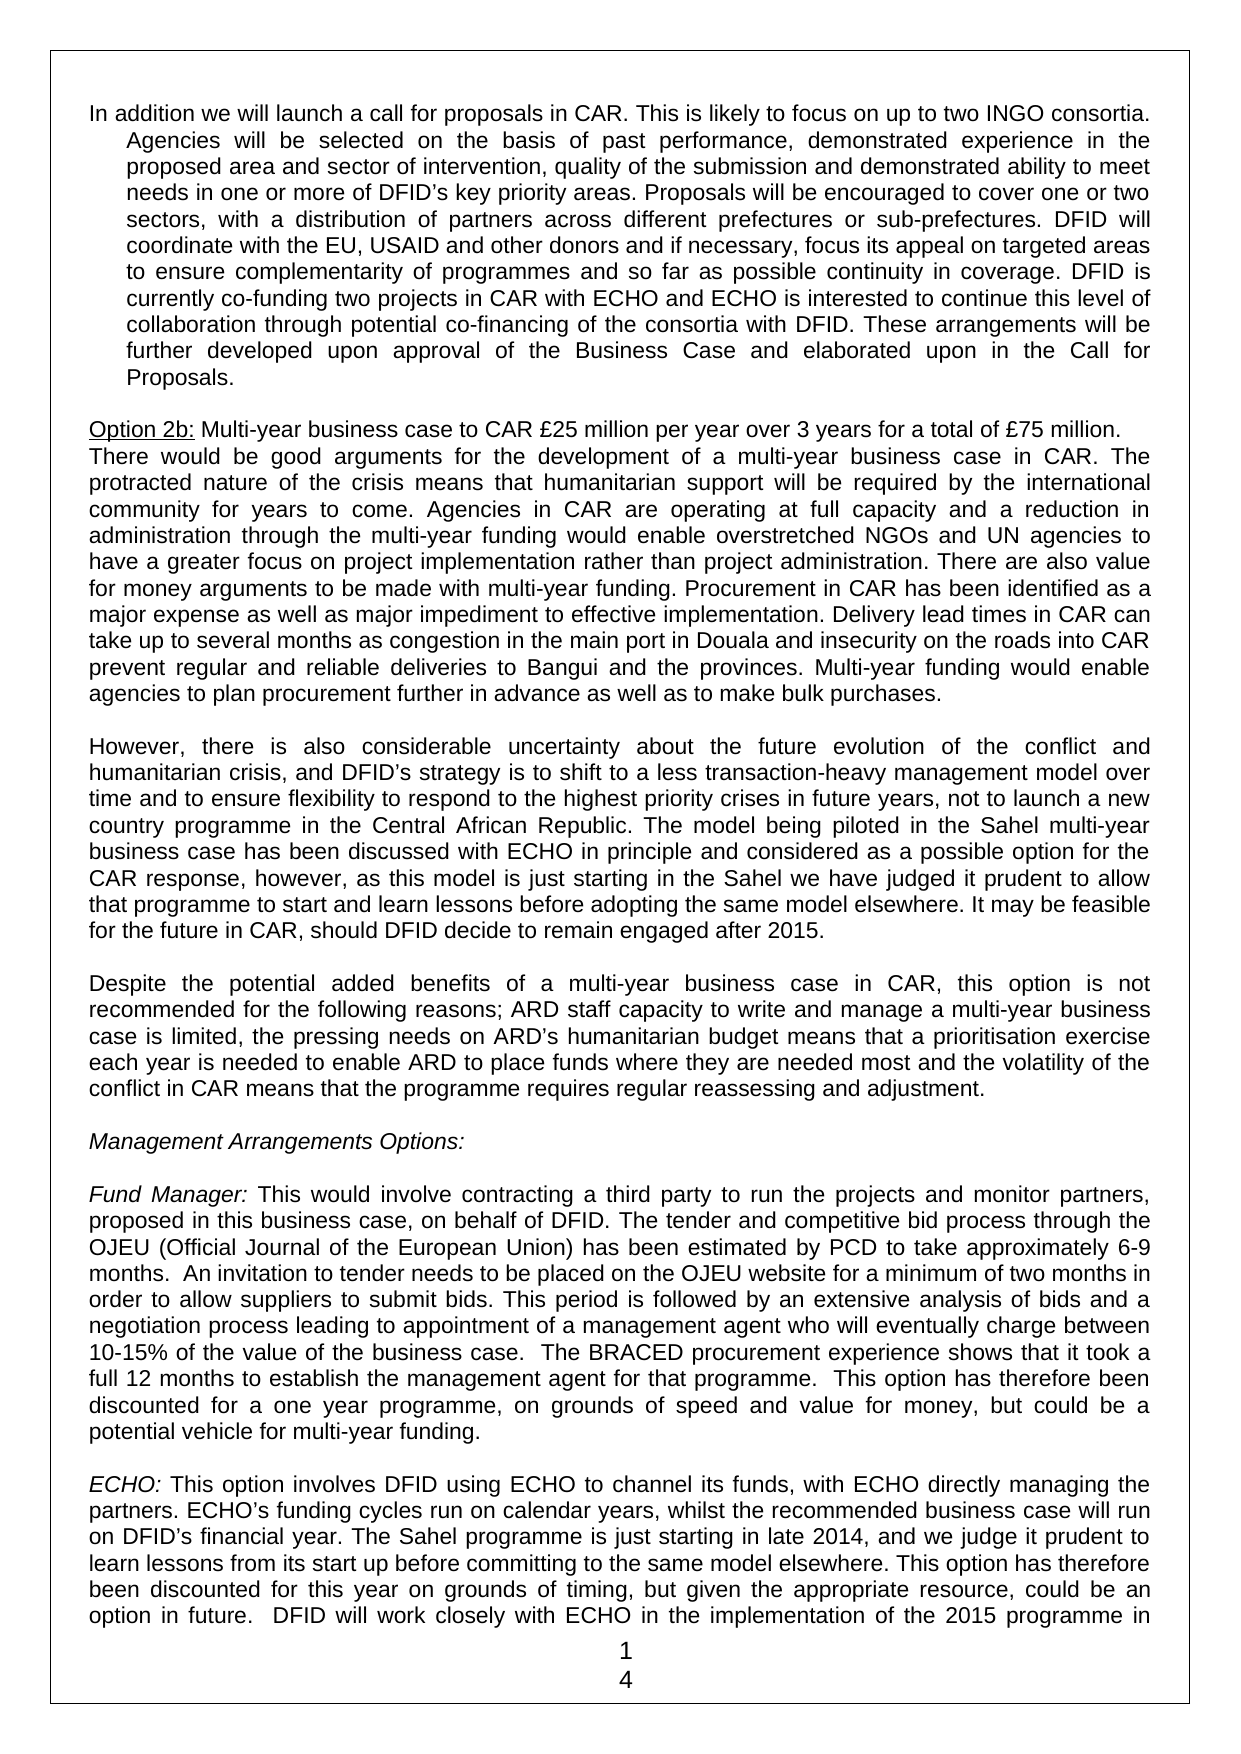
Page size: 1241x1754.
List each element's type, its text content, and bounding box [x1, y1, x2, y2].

text Option 2b: Multi-year business case to CAR £25 million per year over 3 years for a total of £75 million. [89, 416, 1152, 443]
text ECHO: This option involves DFID using ECHO to channel its funds, with ECHO directly managing the partners. ECHO’s funding cycles run on calendar years, whilst the recommended business case will run on DFID’s financial year. The Sahel programme is just starting in late 2014, and we judge it prudent to learn lessons from its start up before committing to the same model elsewhere. This option has therefore been discounted for this year on grounds of timing, but given the appropriate resource, could be an option in future. DFID will work closely with ECHO in the implementation of the 2015 programme in [89, 1471, 1152, 1629]
text Management Arrangements Options: [89, 1128, 1152, 1154]
text However, there is also considerable uncertainty about the future evolution of the conflict and humanitarian crisis, and DFID’s strategy is to shift to a less transaction-heavy management model over time and to ensure flexibility to respond to the highest priority crises in future years, not to launch a new country programme in the Central African Republic. The model being piloted in the Sahel multi-year business case has been discussed with ECHO in principle and considered as a possible option for the CAR response, however, as this model is just starting in the Sahel we have judged it prudent to allow that programme to start and learn lessons before adopting the same model elsewhere. It may be feasible for the future in CAR, should DFID decide to remain engaged after 2015. [89, 733, 1152, 943]
text There would be good arguments for the development of a multi-year business case in CAR. The protracted nature of the crisis means that humanitarian support will be required by the international community for years to come. Agencies in CAR are operating at full capacity and a reduction in administration through the multi-year funding would enable overstretched NGOs and UN agencies to have a greater focus on project implementation rather than project administration. There are also value for money arguments to be made with multi-year funding. Procurement in CAR has been identified as a major expense as well as major impediment to effective implementation. Delivery lead times in CAR can take up to several months as congestion in the main port in Douala and insecurity on the roads into CAR prevent regular and reliable deliveries to Bangui and the provinces. Multi-year funding would enable agencies to plan procurement further in advance as well as to make bulk purchases. [89, 443, 1152, 706]
list In addition we will launch a call for proposals in CAR. This is likely to focus on up to two INGO consortia. Agencies will be selected on the basis of past performance, demonstrated experience in the proposed area and sector of intervention, quality of the submission and demonstrated ability to meet needs in one or more of DFID’s key priority areas. Proposals will be encouraged to cover one or two sectors, with a distribution of partners across different prefectures or sub-prefectures. DFID will coordinate with the EU, USAID and other donors and if necessary, focus its appeal on targeted areas to ensure complementarity of programmes and so far as possible continuity in coverage. DFID is currently co-funding two projects in CAR with ECHO and ECHO is interested to continue this level of collaboration through potential co-financing of the consortia with DFID. These arrangements will be further developed upon approval of the Business Case and elaborated upon in the Call for Proposals. [89, 100, 1152, 390]
text Fund Manager: This would involve contracting a third party to run the projects and monitor partners, proposed in this business case, on behalf of DFID. The tender and competitive bid process through the OJEU (Official Journal of the European Union) has been estimated by PCD to take approximately 6-9 months. An invitation to tender needs to be placed on the OJEU website for a minimum of two months in order to allow suppliers to submit bids. This period is followed by an extensive analysis of bids and a negotiation process leading to appointment of a management agent who will eventually charge between 10-15% of the value of the business case. The BRACED procurement experience shows that it took a full 12 months to establish the management agent for that programme. This option has therefore been discounted for a one year programme, on grounds of speed and value for money, but could be a potential vehicle for multi-year funding. [89, 1181, 1152, 1444]
text Despite the potential added benefits of a multi-year business case in CAR, this option is not recommended for the following reasons; ARD staff capacity to write and manage a multi-year business case is limited, the pressing needs on ARD’s humanitarian budget means that a prioritisation exercise each year is needed to enable ARD to place funds where they are needed most and the volatility of the conflict in CAR means that the programme requires regular reassessing and adjustment. [89, 970, 1152, 1102]
